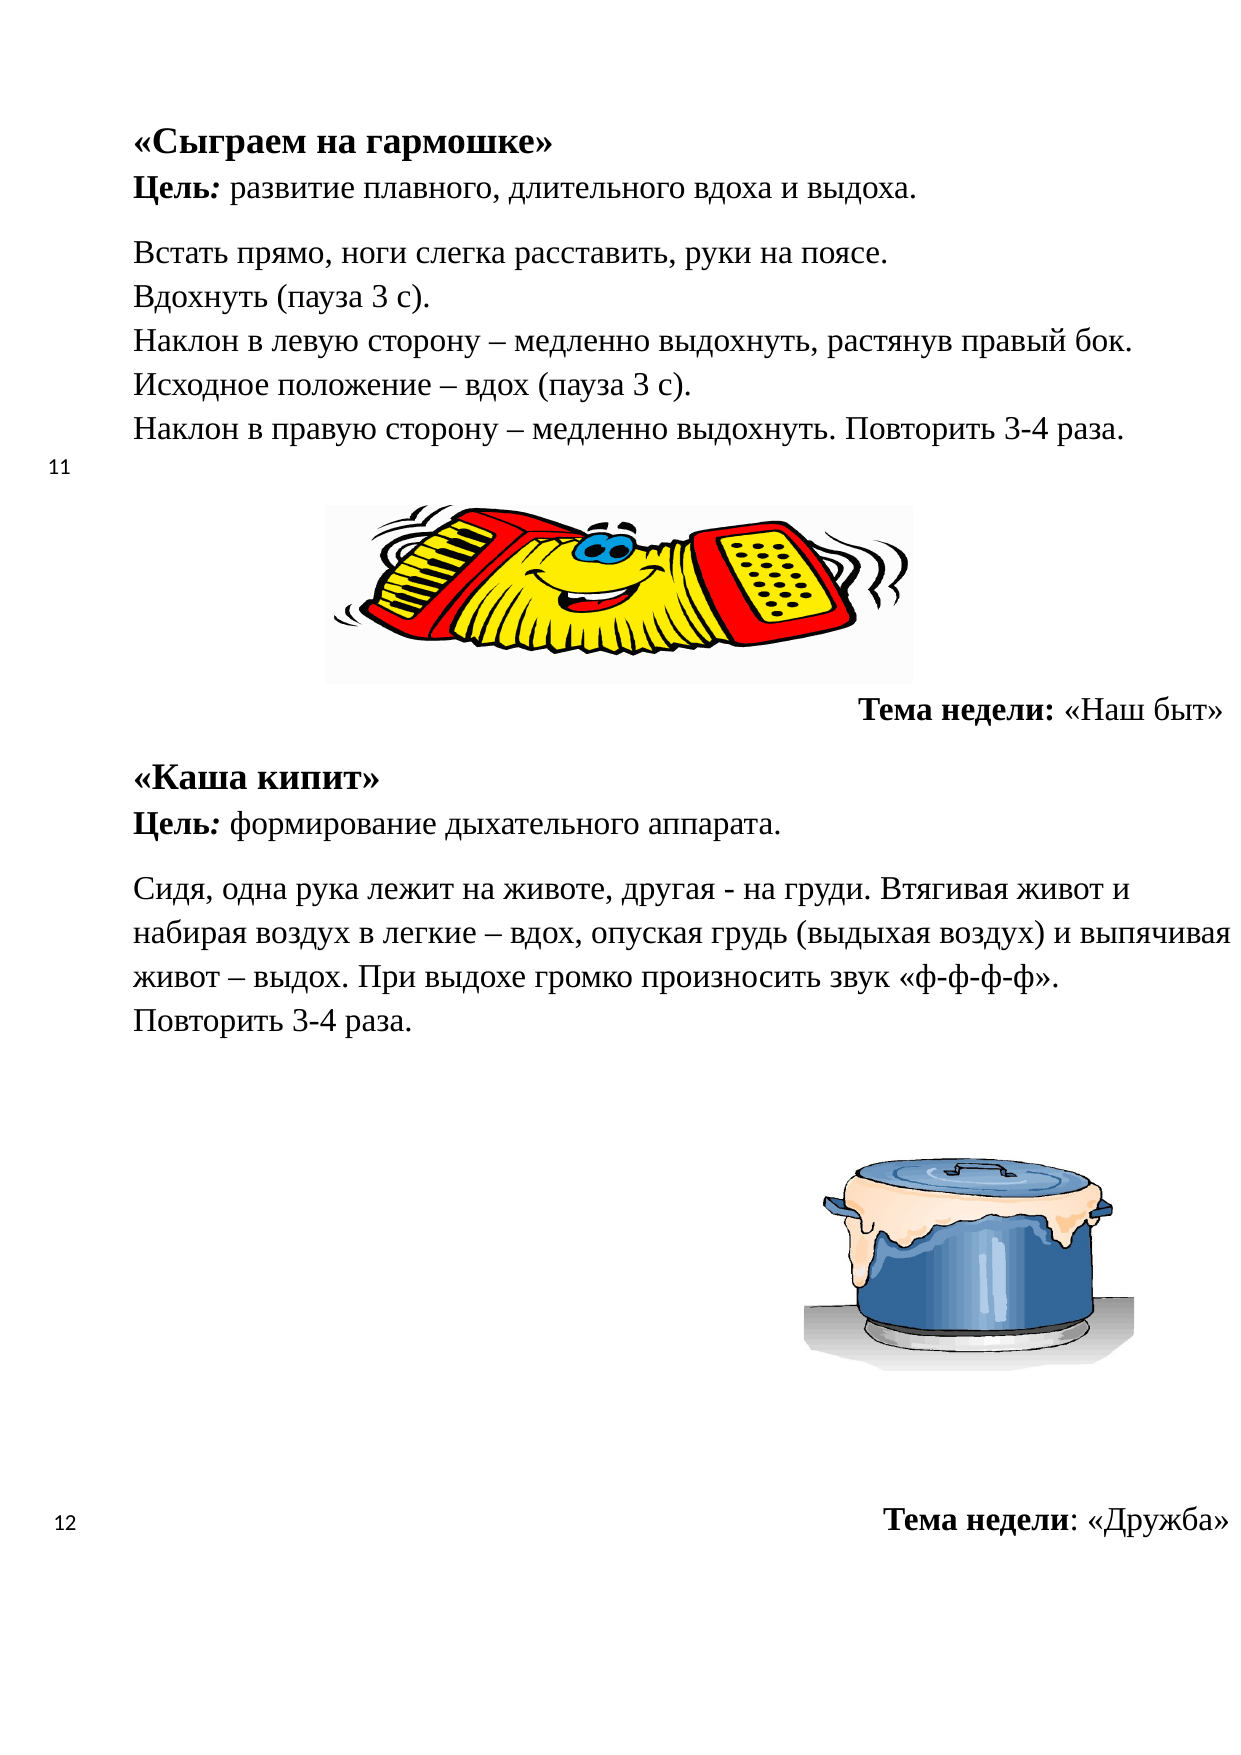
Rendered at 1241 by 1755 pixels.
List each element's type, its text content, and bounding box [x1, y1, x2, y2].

text Сидя, одна рука лежит на животе, другая - на груди. Втягивая живот и набирая воздух в легкие – вдох, опуская грудь (выдыхая воздух) и выпячивая живот – выдох. При выдохе громко произносить звук «ф-ф-ф-ф». Повторить 3-4 раза. [133, 868, 1240, 1039]
text Встать прямо, ноги слегка расставить, руки на поясе. Вдохнуть (пауза 3 с). Наклон в левую сторону – медленно выдохнуть, растянув правый бок. Исходное положение – вдох (пауза 3 с). Наклон в правую сторону – медленно выдохнуть. Повторить 3-4 раза. [133, 232, 1240, 446]
text [27, 444, 92, 512]
text 12 [53, 1508, 128, 1536]
text «Каша кипит» Цель: формирование дыхательного аппарата. [133, 754, 1152, 842]
text «Сыграем на гармошке» Цель: развитие плавного, длительного вдоха и выдоха. [133, 118, 1240, 205]
text Тема недели: «Наш быт» [133, 473, 1240, 728]
text 11 [42, 452, 77, 480]
text Тема недели: «Дружба» [133, 1499, 1240, 1537]
